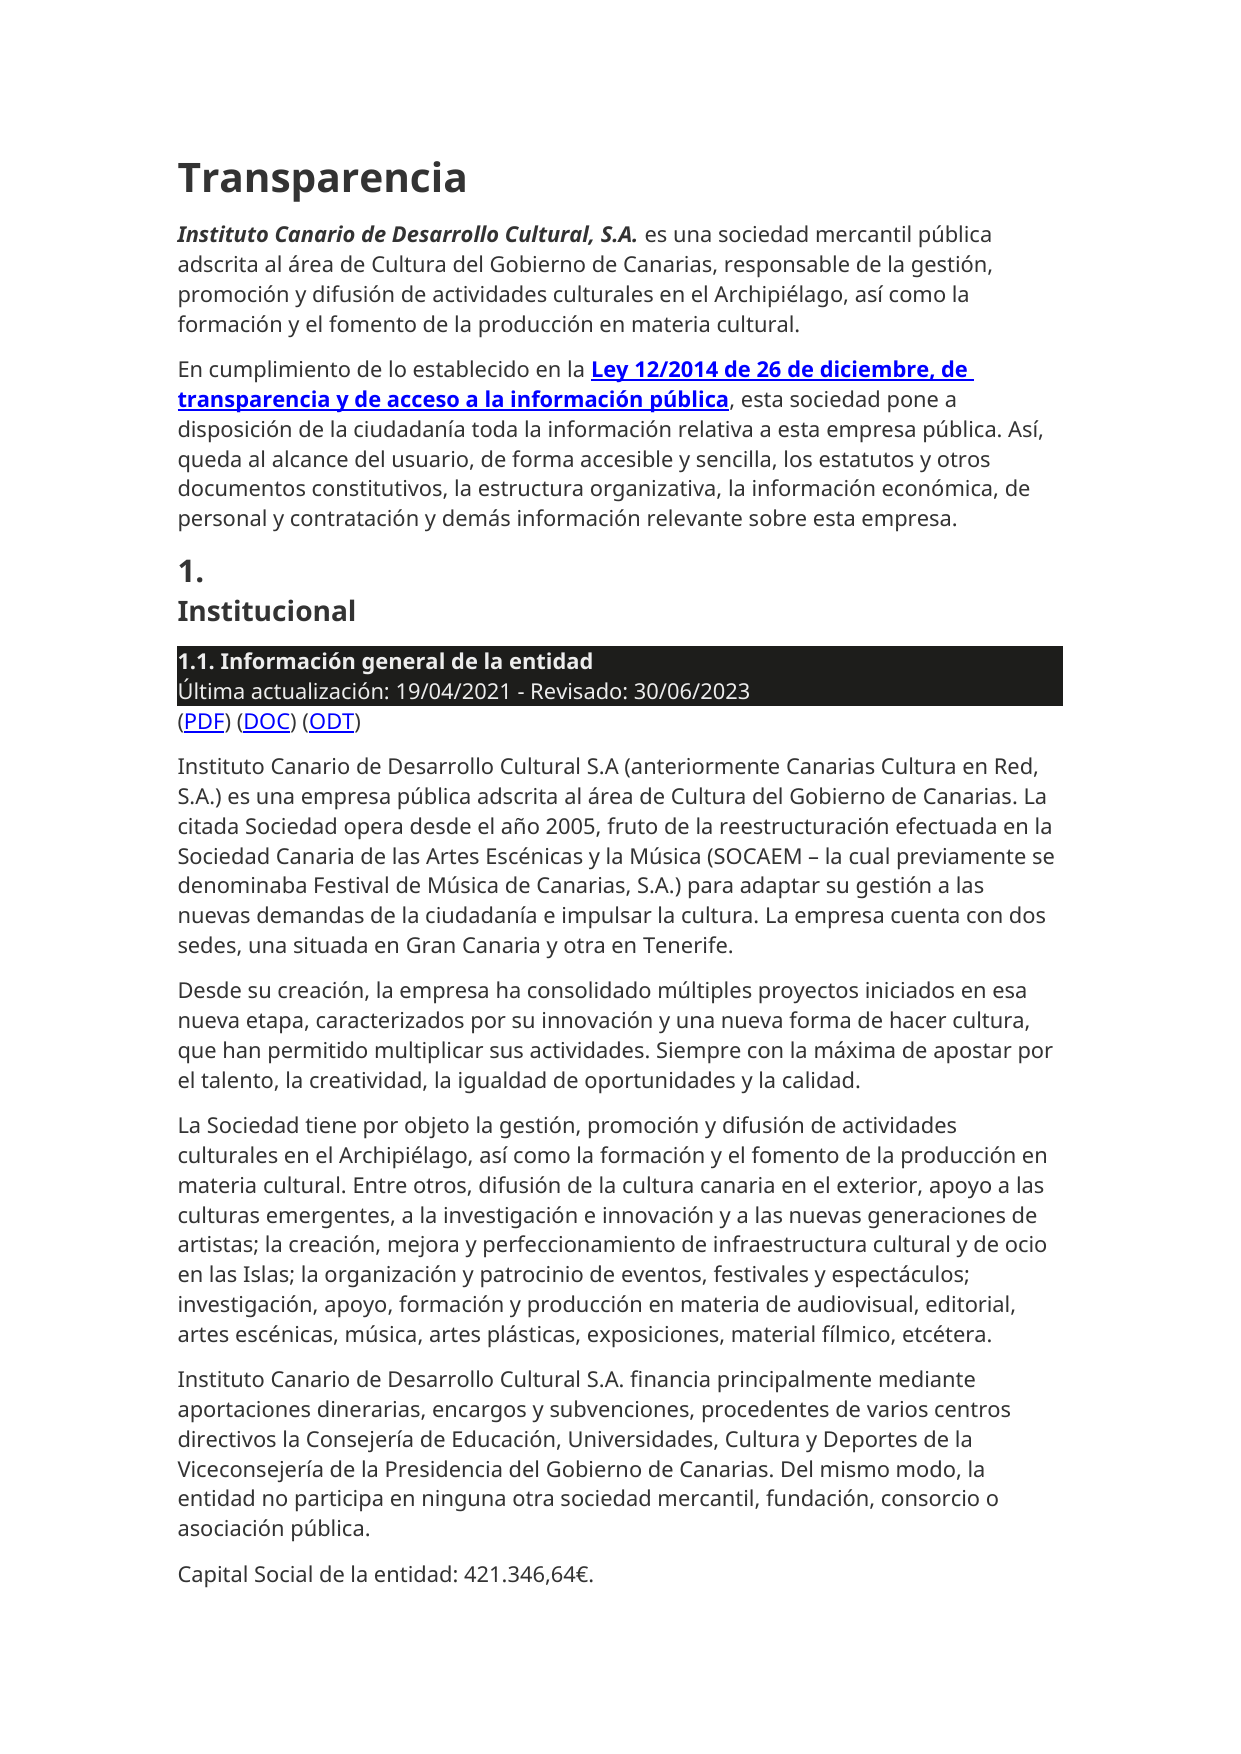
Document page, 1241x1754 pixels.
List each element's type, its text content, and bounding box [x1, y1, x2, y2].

text Instituto Canario de Desarrollo Cultural S.A (anteriormente Canarias Cultura en Red, S.A.) es una empresa pública adscrita al área de Cultura del Gobierno de Canarias. La citada Sociedad opera desde el año 2005, fruto de la reestructuración efectuada en la Sociedad Canaria de las Artes Escénicas y la Música (SOCAEM – la cual previamente se denominaba Festival de Música de Canarias, S.A.) para adaptar su gestión a las nuevas demandas de la ciudadanía e impulsar la cultura. La empresa cuenta con dos sedes, una situada en Gran Canaria y otra en Tenerife. [177, 751, 1063, 960]
text Institucional [177, 591, 1063, 629]
text Última actualización: 19/04/2021 - Revisado: 30/06/2023 [177, 676, 1063, 706]
text Capital Social de la entidad: 421.346,64€. [177, 1558, 1063, 1588]
text En cumplimiento de lo establecido en la Ley 12/2014 de 26 de diciembre, de transparencia y de acceso a la información pública, esta sociedad pone a disposición de la ciudadanía toda la información relativa a esta empresa pública. Así, queda al alcance del usuario, de forma accesible y sencilla, los estatutos y otros documentos constitutivos, la estructura organizativa, la información económica, de personal y contratación y demás información relevante sobre esta empresa. [177, 354, 1063, 533]
subtitle Transparencia [177, 148, 1063, 204]
text Instituto Canario de Desarrollo Cultural, S.A. es una sociedad mercantil pública adscrita al área de Cultura del Gobierno de Canarias, responsable de la gestión, promoción y difusión de actividades culturales en el Archipiélago, así como la formación y el fomento de la producción en materia cultural. [177, 219, 1063, 339]
text Instituto Canario de Desarrollo Cultural S.A. financia principalmente mediante aportaciones dinerarias, encargos y subvenciones, procedentes de varios centros directivos la Consejería de Educación, Universidades, Cultura y Deportes de la Viceconsejería de la Presidencia del Gobierno de Canarias. Del mismo modo, la entidad no participa en ninguna otra sociedad mercantil, fundación, consorcio o asociación pública. [177, 1364, 1063, 1543]
text (PDF) (DOC) (ODT) [177, 706, 1063, 736]
text 1. [177, 549, 1063, 591]
text 1.1. Información general de la entidad [177, 646, 1063, 676]
text La Sociedad tiene por objeto la gestión, promoción y difusión de actividades culturales en el Archipiélago, así como la formación y el fomento de la producción en materia cultural. Entre otros, difusión de la cultura canaria en el exterior, apoyo a las culturas emergentes, a la investigación e innovación y a las nuevas generaciones de artistas; la creación, mejora y perfeccionamiento de infraestructura cultural y de ocio en las Islas; la organización y patrocinio de eventos, festivales y espectáculos; investigación, apoyo, formación y producción en materia de audiovisual, editorial, artes escénicas, música, artes plásticas, exposiciones, material fílmico, etcétera. [177, 1110, 1063, 1348]
text Desde su creación, la empresa ha consolidado múltiples proyectos iniciados en esa nueva etapa, caracterizados por su innovación y una nueva forma de hacer cultura, que han permitido multiplicar sus actividades. Siempre con la máxima de apostar por el talento, la creatividad, la igualdad de oportunidades y la calidad. [177, 975, 1063, 1094]
